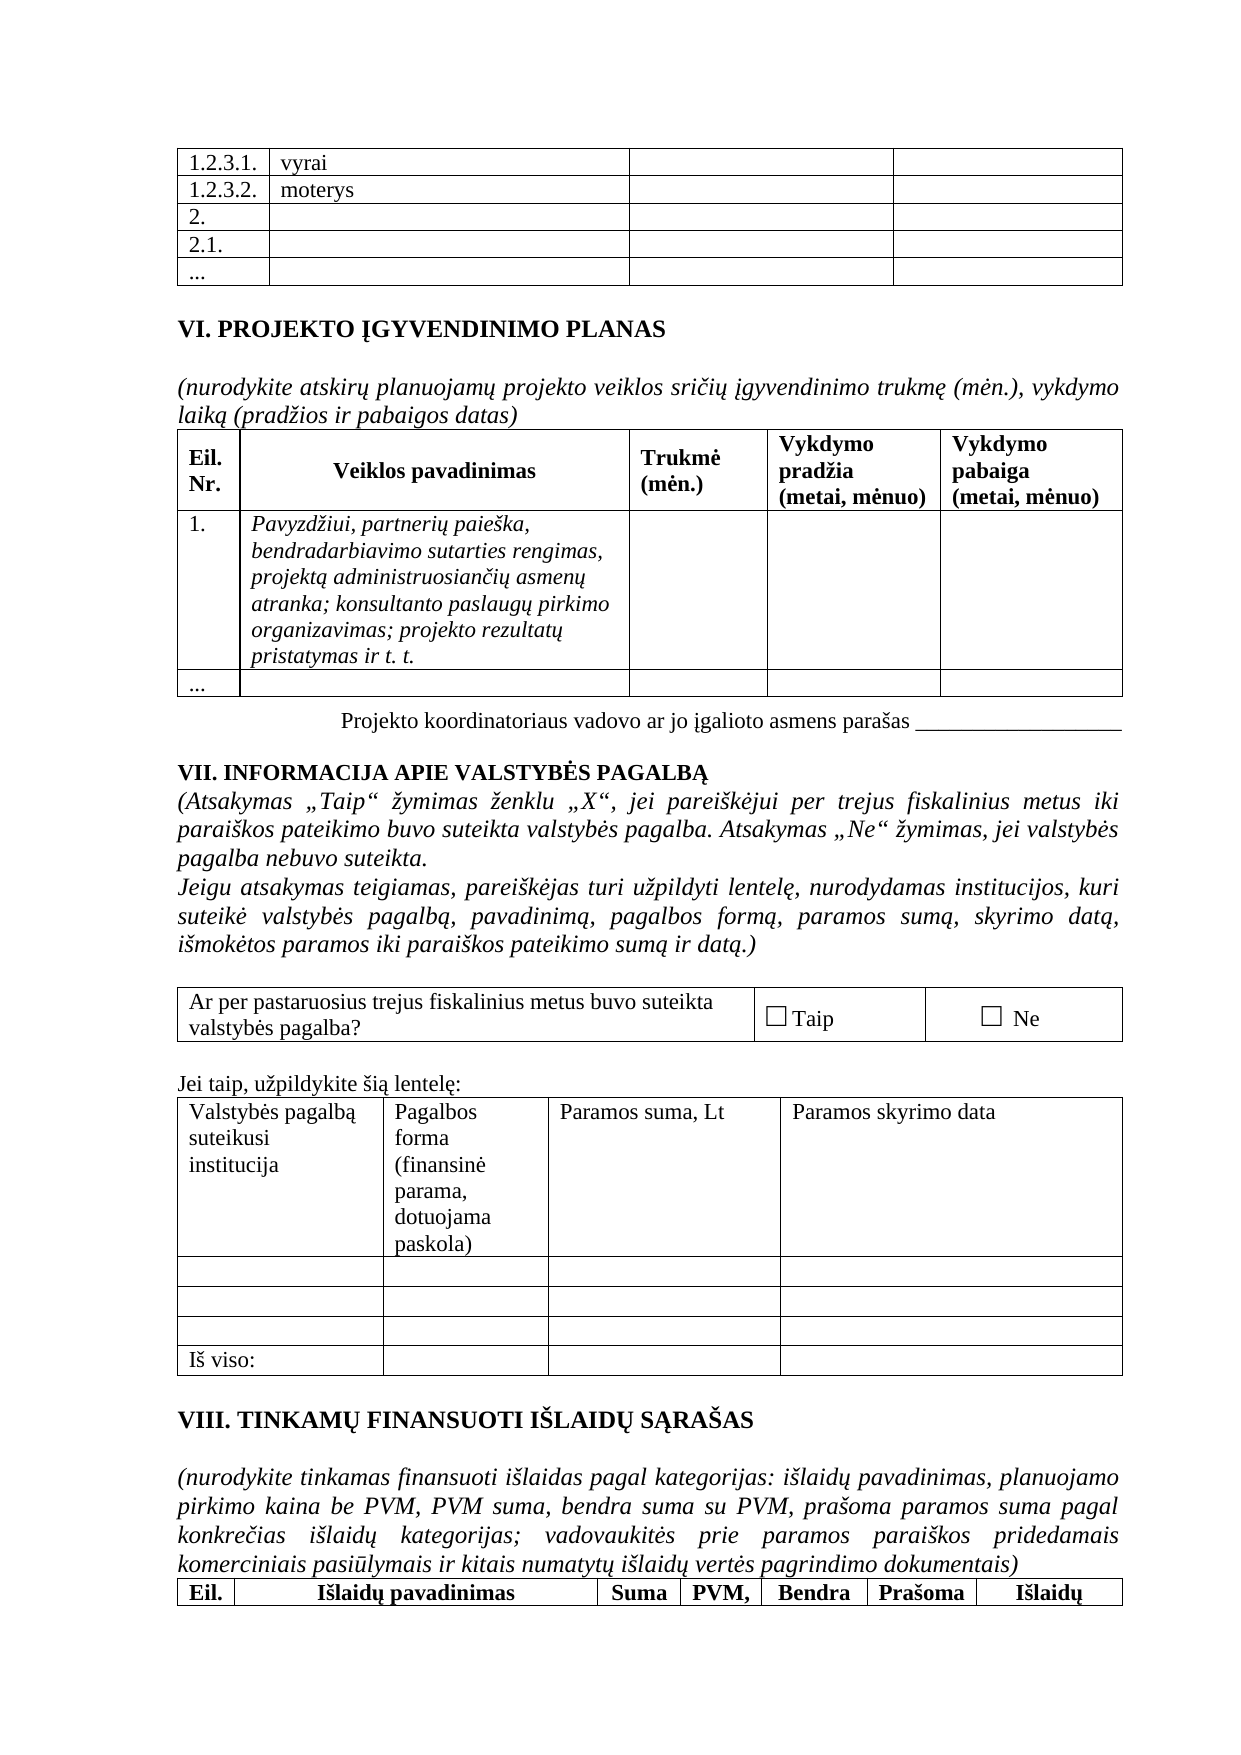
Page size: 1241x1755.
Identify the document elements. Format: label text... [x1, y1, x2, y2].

table_cell [384, 1257, 548, 1286]
table_cell [894, 231, 1122, 257]
text Projekto koordinatoriaus vadovo ar jo įgalioto asmens parašas __________________ [177, 707, 1122, 733]
table_cell [270, 204, 629, 230]
table_header Vykdymo pradžia (metai, mėnuo) [768, 430, 940, 509]
table_cell vyrai [270, 149, 629, 175]
table_header □ Taip [755, 988, 925, 1041]
text VII. INFORMACIJA APIE VALSTYBĖS PAGALBĄ [177, 759, 1122, 786]
table_header Išlaidų [977, 1579, 1122, 1605]
table_header □ Ne [926, 988, 1122, 1041]
table_cell [178, 1317, 383, 1345]
table_header Paramos suma, Lt [549, 1098, 780, 1256]
table_cell [768, 511, 940, 669]
table_cell [781, 1317, 1122, 1345]
table_header Išlaidų pavadinimas [235, 1579, 597, 1605]
text VI. PROJEKTO ĮGYVENDINIMO PLANAS [177, 314, 1122, 343]
table_cell [549, 1346, 780, 1375]
table_cell [630, 670, 767, 696]
table_header Ar per pastaruosius trejus fiskalinius metus buvo suteikta valstybės pagalba? [178, 988, 754, 1041]
table_cell [781, 1257, 1122, 1286]
table_header Prašoma [868, 1579, 976, 1605]
table_cell [894, 204, 1122, 230]
table_header Pagalbos forma (finansinė parama, dotuojama paskola) [384, 1098, 548, 1256]
table_cell 1.2.3.2. [178, 176, 269, 202]
table_cell [384, 1287, 548, 1316]
table_cell [781, 1346, 1122, 1375]
table_cell 2.1. [178, 231, 269, 257]
table_header Paramos skyrimo data [781, 1098, 1122, 1256]
text (nurodykite tinkamas finansuoti išlaidas pagal kategorijas: išlaidų pavadinimas, planuojamo pirkimo kaina be PVM, PVM suma, bendra suma su PVM, prašoma paramos suma pagal konkrečias išlaidų kategorijas; vadovaukitės prie paramos paraiškos pridedamais komerciniais pasiūlymais ir kitais numatytų išlaidų vertės pagrindimo dokumentais) [177, 1462, 1122, 1577]
table_cell [894, 176, 1122, 202]
table_cell [630, 258, 893, 284]
table_header Valstybės pagalbą suteikusi institucija [178, 1098, 383, 1256]
table_cell Iš viso: [178, 1346, 383, 1375]
table_cell [178, 1257, 383, 1286]
table_cell 2. [178, 204, 269, 230]
table_cell [549, 1287, 780, 1316]
text VIII. TINKAMŲ FINANSUOTI IŠLAIDŲ SĄRAŠAS [177, 1405, 1122, 1434]
table_cell [630, 149, 893, 175]
text (nurodykite atskirų planuojamų projekto veiklos sričių įgyvendinimo trukmę (mėn.), vykdymo laiką (pradžios ir pabaigos datas) [177, 372, 1122, 429]
table_cell [894, 149, 1122, 175]
table_cell [241, 670, 629, 696]
table_cell [894, 258, 1122, 284]
table_header Trukmė (mėn.) [630, 430, 767, 509]
table_cell [270, 231, 629, 257]
text Jei taip, užpildykite šią lentelę: [177, 1071, 1122, 1097]
table_header Suma [598, 1579, 680, 1605]
table_cell [384, 1317, 548, 1345]
table_cell Pavyzdžiui, partnerių paieška, bendradarbiavimo sutarties rengimas, projektą administruosiančių asmenų atranka; konsultanto paslaugų pirkimo organizavimas; projekto rezultatų pristatymas ir t. t. [241, 511, 629, 669]
table_cell [630, 176, 893, 202]
table_header Veiklos pavadinimas [241, 430, 629, 509]
table_cell [941, 670, 1122, 696]
table_cell [630, 511, 767, 669]
table_cell [270, 258, 629, 284]
table_cell 1.2.3.1. [178, 149, 269, 175]
table_cell [549, 1257, 780, 1286]
table_cell moterys [270, 176, 629, 202]
table_header Eil. [178, 1579, 234, 1605]
table_cell [384, 1346, 548, 1375]
table_cell ... [178, 670, 239, 696]
table_cell [630, 204, 893, 230]
table_header PVM, [681, 1579, 761, 1605]
table_cell [781, 1287, 1122, 1316]
text (Atsakymas „Taip“ žymimas ženklu „X“, jei pareiškėjui per trejus fiskalinius metus iki paraiškos pateikimo buvo suteikta valstybės pagalba. Atsakymas „Ne“ žymimas, jei valstybės pagalba nebuvo suteikta. [177, 786, 1122, 872]
table_header Eil. Nr. [178, 430, 239, 509]
table_cell [768, 670, 940, 696]
table_cell [941, 511, 1122, 669]
text Jeigu atsakymas teigiamas, pareiškėjas turi užpildyti lentelę, nurodydamas institucijos, kuri suteikė valstybės pagalbą, pavadinimą, pagalbos formą, paramos sumą, skyrimo datą, išmokėtos paramos iki paraiškos pateikimo sumą ir datą.) [177, 872, 1122, 958]
table_cell [178, 1287, 383, 1316]
table_header Vykdymo pabaiga (metai, mėnuo) [941, 430, 1122, 509]
table_cell ... [178, 258, 269, 284]
table_header Bendra [762, 1579, 867, 1605]
table_cell [549, 1317, 780, 1345]
table_cell 1. [178, 511, 239, 669]
table_cell [630, 231, 893, 257]
